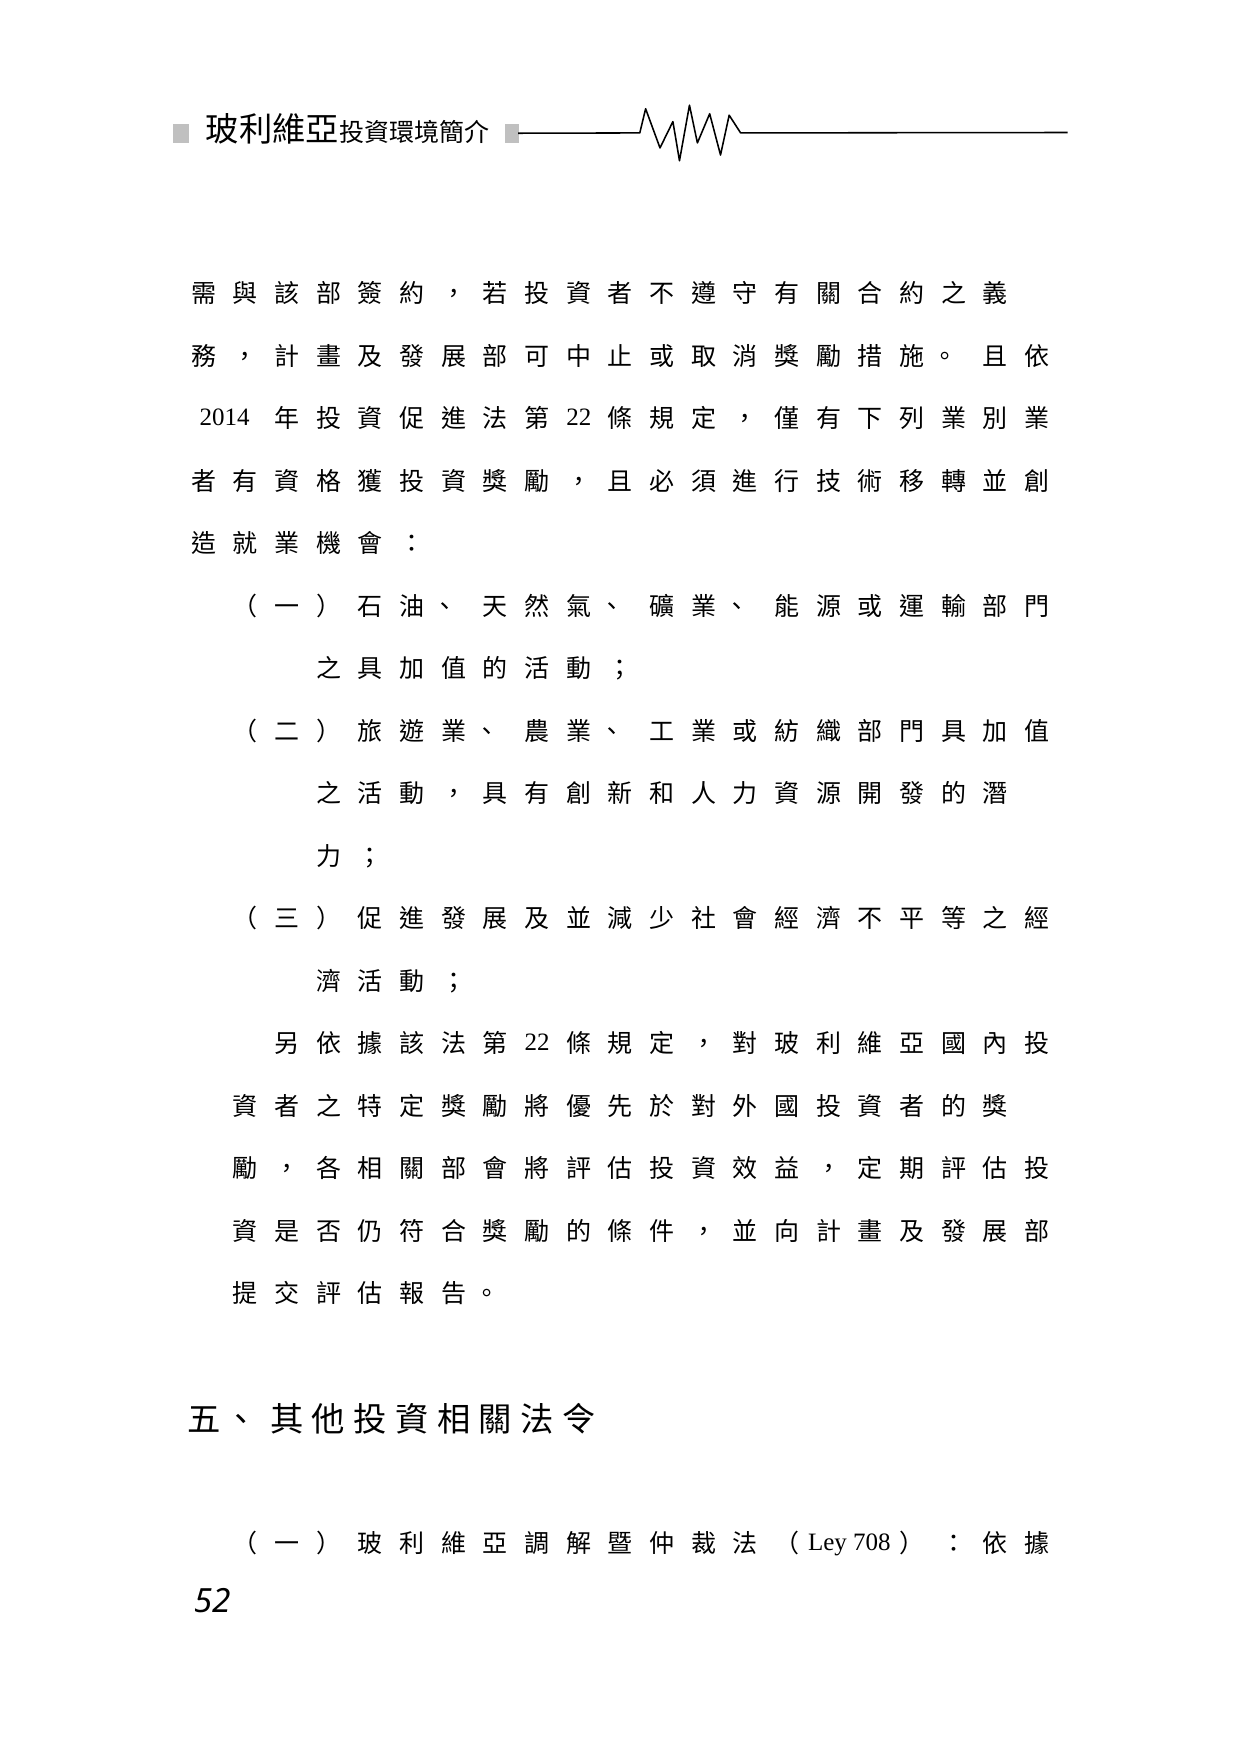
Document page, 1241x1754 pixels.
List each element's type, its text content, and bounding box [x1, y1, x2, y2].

text （三）促進發展及並減少社會經濟不平等之經濟活動； [207, 875, 1058, 1000]
text 另依據該法第22條規定，對玻利維亞國內投資者之特定獎勵將優先於對外國投資者的獎勵，各相關部會將評估投資效益，定期評估投資是否仍符合獎勵的條件，並向計畫及發展部提交評估報告。 [207, 1000, 1058, 1313]
text 需與該部簽約，若投資者不遵守有關合約之義務，計畫及發展部可中止或取消獎勵措施。且依2014年投資促進法第22條規定，僅有下列業別業者有資格獲投資獎勵，且必須進行技術移轉並創造就業機會： [183, 250, 1058, 563]
text （二）旅遊業、農業、工業或紡織部門具加值之活動，具有創新和人力資源開發的潛力； [207, 688, 1058, 875]
text （一）玻利維亞調解暨仲裁法（Ley 708）：依據 [207, 1500, 1058, 1563]
text （一）石油、天然氣、礦業、能源或運輸部門之具加值的活動； [207, 563, 1058, 688]
text 五、其他投資相關法令 [183, 1375, 1058, 1438]
